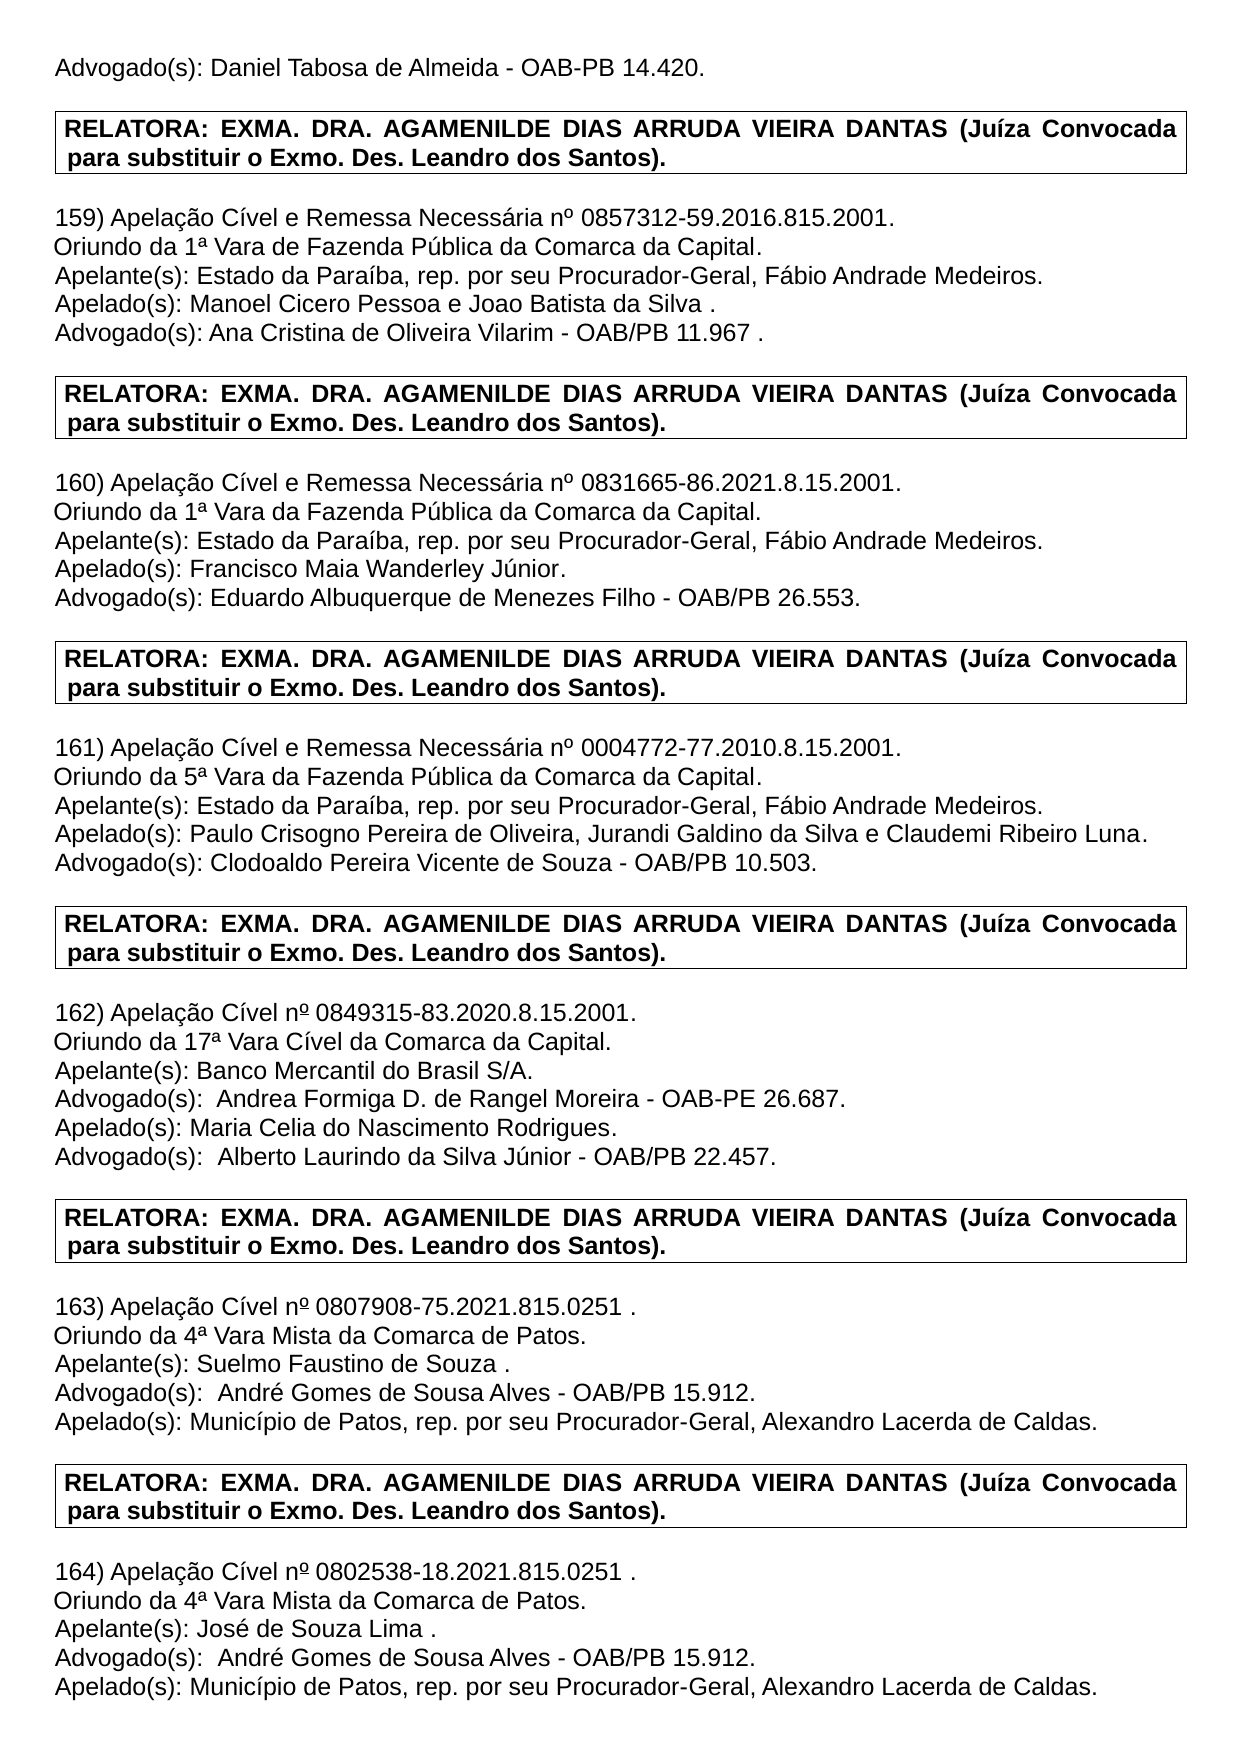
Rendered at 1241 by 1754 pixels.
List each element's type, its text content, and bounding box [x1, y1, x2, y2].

text Oriundo da 17ª Vara Cível da Comarca da Capital. [53, 1027, 1187, 1056]
text Oriundo da 5ª Vara da Fazenda Pública da Comarca da Capital. [53, 762, 1187, 791]
text Advogado(s): André Gomes de Sousa Alves - OAB/PB 15.912. [54, 1643, 1187, 1672]
text Advogado(s): Clodoaldo Pereira Vicente de Souza - OAB/PB 10.503. [54, 848, 1187, 877]
text Advogado(s): André Gomes de Sousa Alves - OAB/PB 15.912. [54, 1378, 1187, 1407]
text Advogado(s): Eduardo Albuquerque de Menezes Filho - OAB/PB 26.553. [54, 583, 1187, 612]
text RELATORA: EXMA. DRA. AGAMENILDE DIAS ARRUDA VIEIRA DANTAS (Juíza Convocada para substituir o Exmo. Des. Leandro dos Santos). [56, 377, 1186, 438]
text RELATORA: EXMA. DRA. AGAMENILDE DIAS ARRUDA VIEIRA DANTAS (Juíza Convocada para substituir o Exmo. Des. Leandro dos Santos). [56, 1465, 1186, 1527]
text 161) Apelação Cível e Remessa Necessária nº 0004772-77.2010.8.15.2001. [54, 733, 1187, 762]
text Apelante(s): Banco Mercantil do Brasil S/A. [54, 1056, 1187, 1084]
text 162) Apelação Cível nº 0849315-83.2020.8.15.2001. [54, 998, 1187, 1027]
text RELATORA: EXMA. DRA. AGAMENILDE DIAS ARRUDA VIEIRA DANTAS (Juíza Convocada para substituir o Exmo. Des. Leandro dos Santos). [56, 642, 1186, 703]
text Apelante(s): Estado da Paraíba, rep. por seu Procurador-Geral, Fábio Andrade Medeiros. [54, 261, 1187, 289]
text Apelado(s): Paulo Crisogno Pereira de Oliveira, Jurandi Galdino da Silva e Claudemi Ribeiro Luna. [54, 819, 1187, 848]
text Apelado(s): Município de Patos, rep. por seu Procurador-Geral, Alexandro Lacerda de Caldas. [54, 1407, 1187, 1436]
text Apelado(s): Francisco Maia Wanderley Júnior. [54, 554, 1187, 583]
text Advogado(s): Ana Cristina de Oliveira Vilarim - OAB/PB 11.967 . [54, 318, 1187, 347]
text 160) Apelação Cível e Remessa Necessária nº 0831665-86.2021.8.15.2001. [54, 468, 1187, 497]
text RELATORA: EXMA. DRA. AGAMENILDE DIAS ARRUDA VIEIRA DANTAS (Juíza Convocada para substituir o Exmo. Des. Leandro dos Santos). [56, 112, 1186, 173]
text Apelante(s): José de Souza Lima . [54, 1614, 1187, 1643]
text RELATORA: EXMA. DRA. AGAMENILDE DIAS ARRUDA VIEIRA DANTAS (Juíza Convocada para substituir o Exmo. Des. Leandro dos Santos). [56, 907, 1186, 968]
text 159) Apelação Cível e Remessa Necessária nº 0857312-59.2016.815.2001. [54, 203, 1187, 232]
text Apelante(s): Suelmo Faustino de Souza . [54, 1349, 1187, 1378]
text Oriundo da 1ª Vara da Fazenda Pública da Comarca da Capital. [53, 497, 1187, 526]
text Advogado(s): Andrea Formiga D. de Rangel Moreira - OAB-PE 26.687. [54, 1084, 1187, 1113]
text Advogado(s): Daniel Tabosa de Almeida - OAB-PB 14.420. [54, 53, 1187, 82]
text Oriundo da 4ª Vara Mista da Comarca de Patos. [53, 1321, 1187, 1349]
text Oriundo da 1ª Vara de Fazenda Pública da Comarca da Capital. [53, 232, 1187, 261]
text Oriundo da 4ª Vara Mista da Comarca de Patos. [53, 1586, 1187, 1614]
text Advogado(s): Alberto Laurindo da Silva Júnior - OAB/PB 22.457. [54, 1142, 1187, 1171]
text 163) Apelação Cível nº 0807908-75.2021.815.0251 . [54, 1292, 1187, 1321]
text Apelado(s): Manoel Cicero Pessoa e Joao Batista da Silva . [54, 289, 1187, 318]
text Apelante(s): Estado da Paraíba, rep. por seu Procurador-Geral, Fábio Andrade Medeiros. [54, 791, 1187, 819]
text Apelante(s): Estado da Paraíba, rep. por seu Procurador-Geral, Fábio Andrade Medeiros. [54, 526, 1187, 554]
text 164) Apelação Cível nº 0802538-18.2021.815.0251 . [54, 1557, 1187, 1586]
text Apelado(s): Maria Celia do Nascimento Rodrigues. [54, 1113, 1187, 1142]
text RELATORA: EXMA. DRA. AGAMENILDE DIAS ARRUDA VIEIRA DANTAS (Juíza Convocada para substituir o Exmo. Des. Leandro dos Santos). [56, 1200, 1186, 1262]
text Apelado(s): Município de Patos, rep. por seu Procurador-Geral, Alexandro Lacerda de Caldas. [54, 1672, 1187, 1701]
